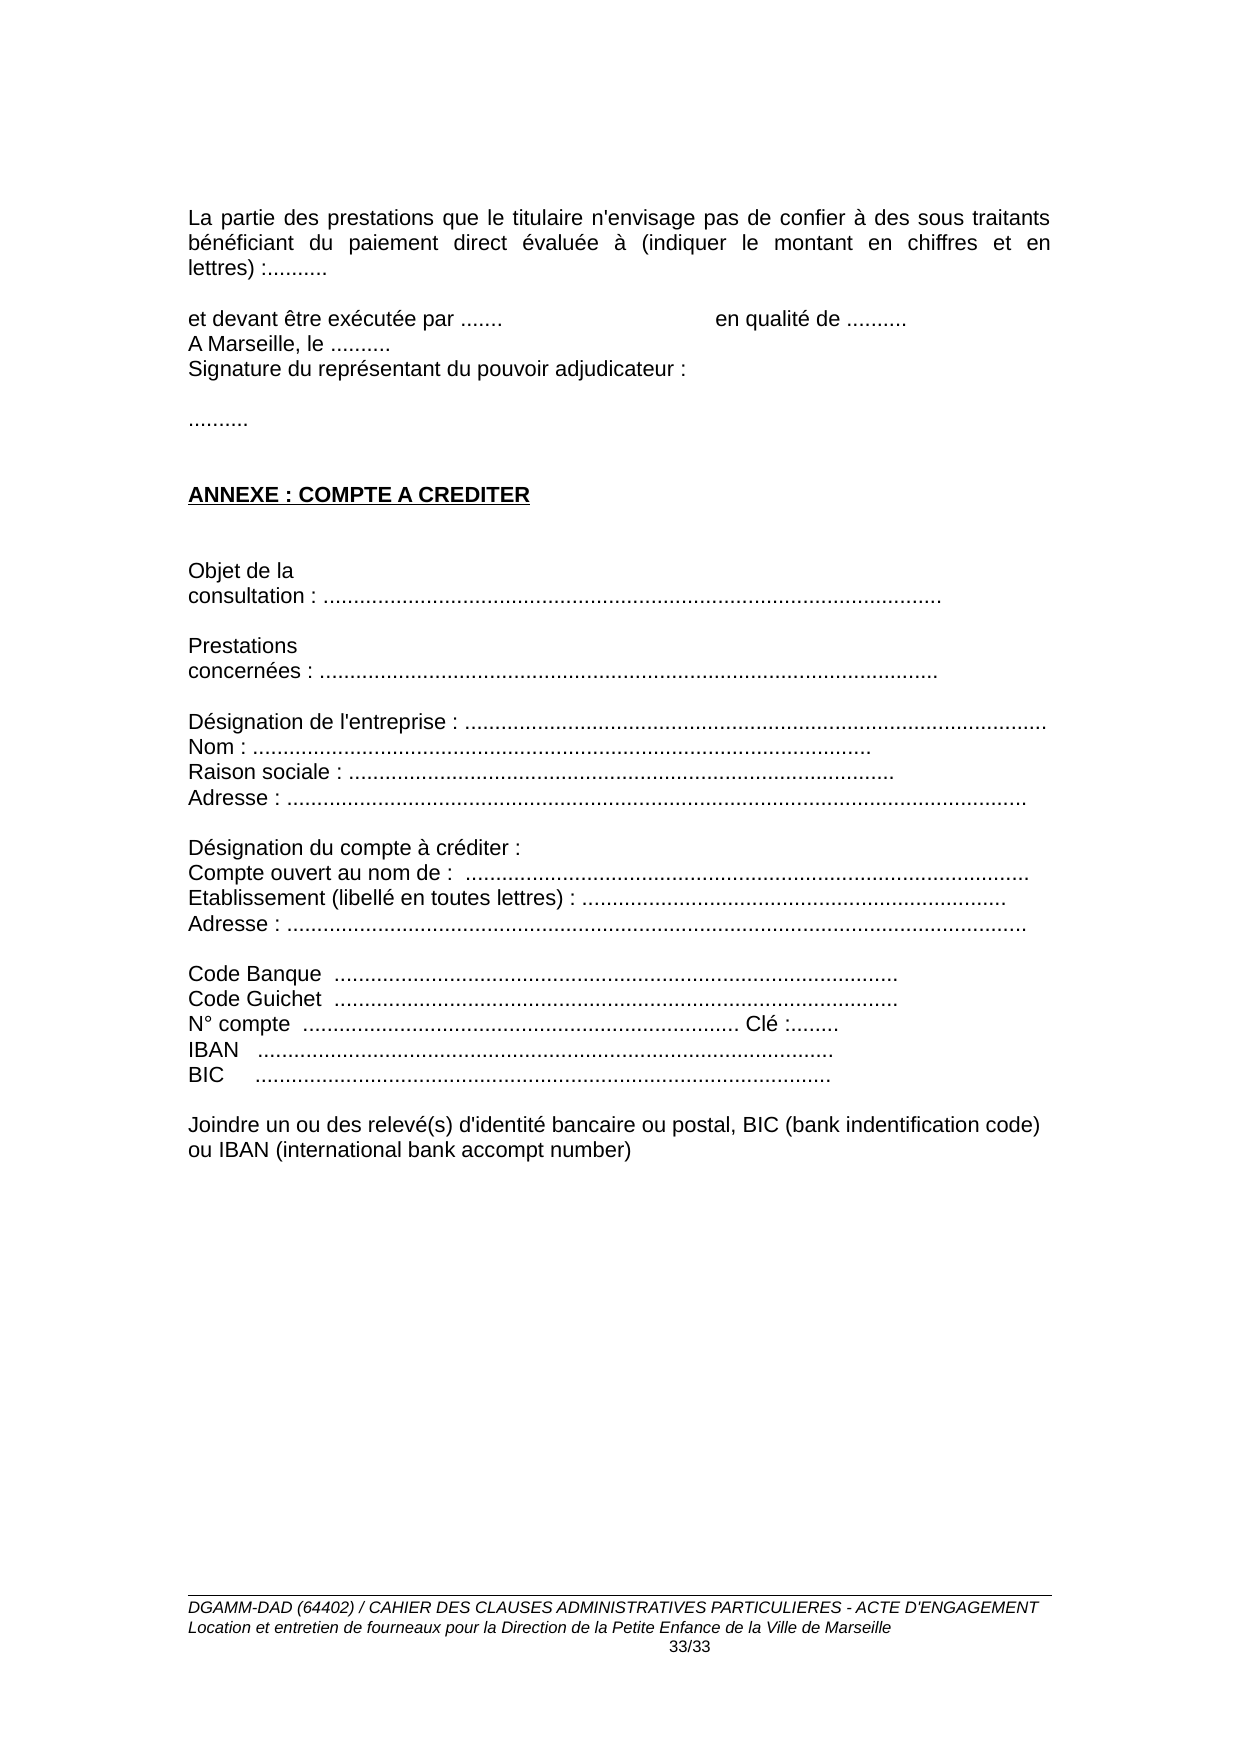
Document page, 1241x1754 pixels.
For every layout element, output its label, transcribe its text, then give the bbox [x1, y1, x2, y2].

text BIC ............................................................................................... [188, 1062, 1052, 1087]
text Compte ouvert au nom de : ............................................................................................. [188, 860, 1052, 885]
text N° compte ........................................................................ Clé :........ [188, 1011, 1052, 1036]
text IBAN ............................................................................................... [188, 1036, 1052, 1062]
text Code Banque ............................................................................................. [188, 961, 1052, 986]
text ANNEXE : COMPTE A CREDITER [188, 482, 1052, 507]
text Adresse : .......................................................................................................................... [188, 784, 1052, 809]
text Signature du représentant du pouvoir adjudicateur : [188, 356, 1052, 381]
text La partie des prestations que le titulaire n'envisage pas de confier à des sous traitants bénéficiant du paiement direct évaluée à (indiquer le montant en chiffres et en lettres) :.......... [188, 204, 1052, 280]
text Adresse : .......................................................................................................................... [188, 910, 1052, 936]
text Désignation de l'entreprise : ................................................................................................ [188, 709, 1052, 734]
text Raison sociale : .......................................................................................... [188, 759, 1052, 784]
text Prestations concernées : ...................................................................................................... [188, 633, 1052, 683]
text Etablissement (libellé en toutes lettres) : ...................................................................... [188, 885, 1052, 910]
text .......... [188, 406, 1052, 431]
text Joindre un ou des relevé(s) d'identité bancaire ou postal, BIC (bank indentification code) ou IBAN (international bank accompt number) [188, 1112, 1052, 1162]
text Objet de la consultation : ...................................................................................................... [188, 557, 1052, 608]
text A Marseille, le .......... [188, 331, 1052, 356]
text et devant être exécutée par ....... en qualité de .......... [188, 305, 1052, 331]
text Code Guichet ............................................................................................. [188, 986, 1052, 1011]
text Nom : ...................................................................................................... [188, 734, 1052, 759]
text Désignation du compte à créditer : [188, 835, 1052, 860]
